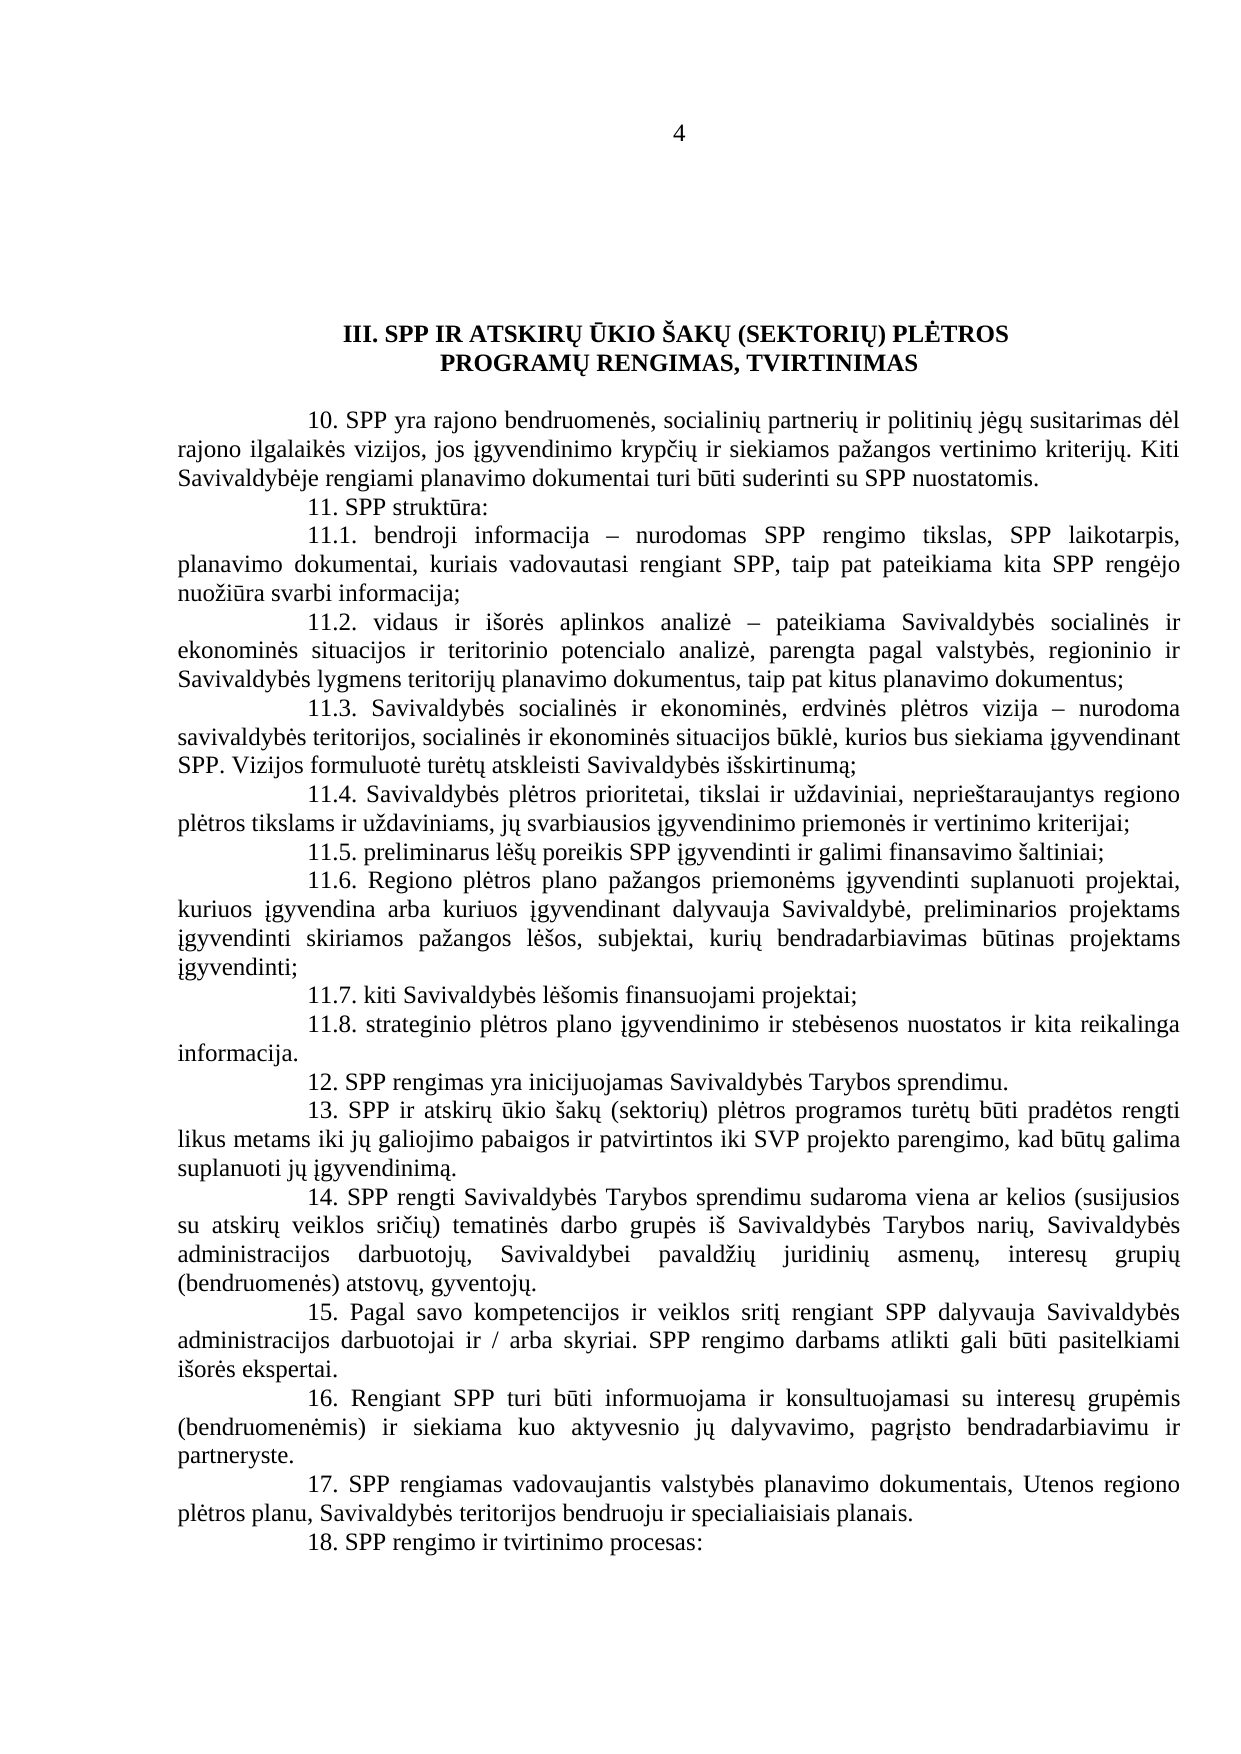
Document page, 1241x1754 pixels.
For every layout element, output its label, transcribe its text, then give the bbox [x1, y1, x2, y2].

text 11.5. preliminarus lėšų poreikis SPP įgyvendinti ir galimi finansavimo šaltiniai; [177, 837, 1181, 866]
text 11.8. strateginio plėtros plano įgyvendinimo ir stebėsenos nuostatos ir kita reikalinga informacija. [177, 1009, 1181, 1067]
text 11.2. vidaus ir išorės aplinkos analizė – pateikiama Savivaldybės socialinės ir ekonominės situacijos ir teritorinio potencialo analizė, parengta pagal valstybės, regioninio ir Savivaldybės lygmens teritorijų planavimo dokumentus, taip pat kitus planavimo dokumentus; [177, 607, 1181, 693]
text 13. SPP ir atskirų ūkio šakų (sektorių) plėtros programos turėtų būti pradėtos rengti likus metams iki jų galiojimo pabaigos ir patvirtintos iki SVP projekto parengimo, kad būtų galima suplanuoti jų įgyvendinimą. [177, 1096, 1181, 1182]
text 12. SPP rengimas yra inicijuojamas Savivaldybės Tarybos sprendimu. [177, 1067, 1181, 1096]
text 16. Rengiant SPP turi būti informuojama ir konsultuojamasi su interesų grupėmis (bendruomenėmis) ir siekiama kuo aktyvesnio jų dalyvavimo, pagrįsto bendradarbiavimu ir partneryste. [177, 1383, 1181, 1469]
text 14. SPP rengti Savivaldybės Tarybos sprendimu sudaroma viena ar kelios (susijusios su atskirų veiklos sričių) tematinės darbo grupės iš Savivaldybės Tarybos narių, Savivaldybės administracijos darbuotojų, Savivaldybei pavaldžių juridinių asmenų, interesų grupių (bendruomenės) atstovų, gyventojų. [177, 1182, 1181, 1297]
text 11.4. Savivaldybės plėtros prioritetai, tikslai ir uždaviniai, neprieštaraujantys regiono plėtros tikslams ir uždaviniams, jų svarbiausios įgyvendinimo priemonės ir vertinimo kriterijai; [177, 779, 1181, 837]
text 10. SPP yra rajono bendruomenės, socialinių partnerių ir politinių jėgų susitarimas dėl rajono ilgalaikės vizijos, jos įgyvendinimo krypčių ir siekiamos pažangos vertinimo kriterijų. Kiti Savivaldybėje rengiami planavimo dokumentai turi būti suderinti su SPP nuostatomis. [177, 406, 1181, 492]
text 18. SPP rengimo ir tvirtinimo procesas: [177, 1527, 1181, 1556]
text 11.6. Regiono plėtros plano pažangos priemonėms įgyvendinti suplanuoti projektai, kuriuos įgyvendina arba kuriuos įgyvendinant dalyvauja Savivaldybė, preliminarios projektams įgyvendinti skiriamos pažangos lėšos, subjektai, kurių bendradarbiavimas būtinas projektams įgyvendinti; [177, 866, 1181, 981]
text 11.1. bendroji informacija – nurodomas SPP rengimo tikslas, SPP laikotarpis, planavimo dokumentai, kuriais vadovautasi rengiant SPP, taip pat pateikiama kita SPP rengėjo nuožiūra svarbi informacija; [177, 521, 1181, 607]
text 15. Pagal savo kompetencijos ir veiklos sritį rengiant SPP dalyvauja Savivaldybės administracijos darbuotojai ir / arba skyriai. SPP rengimo darbams atlikti gali būti pasitelkiami išorės ekspertai. [177, 1297, 1181, 1383]
text 11.3. Savivaldybės socialinės ir ekonominės, erdvinės plėtros vizija – nurodoma savivaldybės teritorijos, socialinės ir ekonominės situacijos būklė, kurios bus siekiama įgyvendinant SPP. Vizijos formuluotė turėtų atskleisti Savivaldybės išskirtinumą; [177, 693, 1181, 779]
text III. SPP IR ATSKIRŲ ŪKIO ŠAKŲ (SEKTORIŲ) PLĖTROS PROGRAMŲ RENGIMAS, TVIRTINIMAS [177, 319, 1181, 377]
text 17. SPP rengiamas vadovaujantis valstybės planavimo dokumentais, Utenos regiono plėtros planu, Savivaldybės teritorijos bendruoju ir specialiaisiais planais. [177, 1469, 1181, 1527]
text 11. SPP struktūra: [177, 492, 1181, 521]
text 11.7. kiti Savivaldybės lėšomis finansuojami projektai; [177, 981, 1181, 1009]
